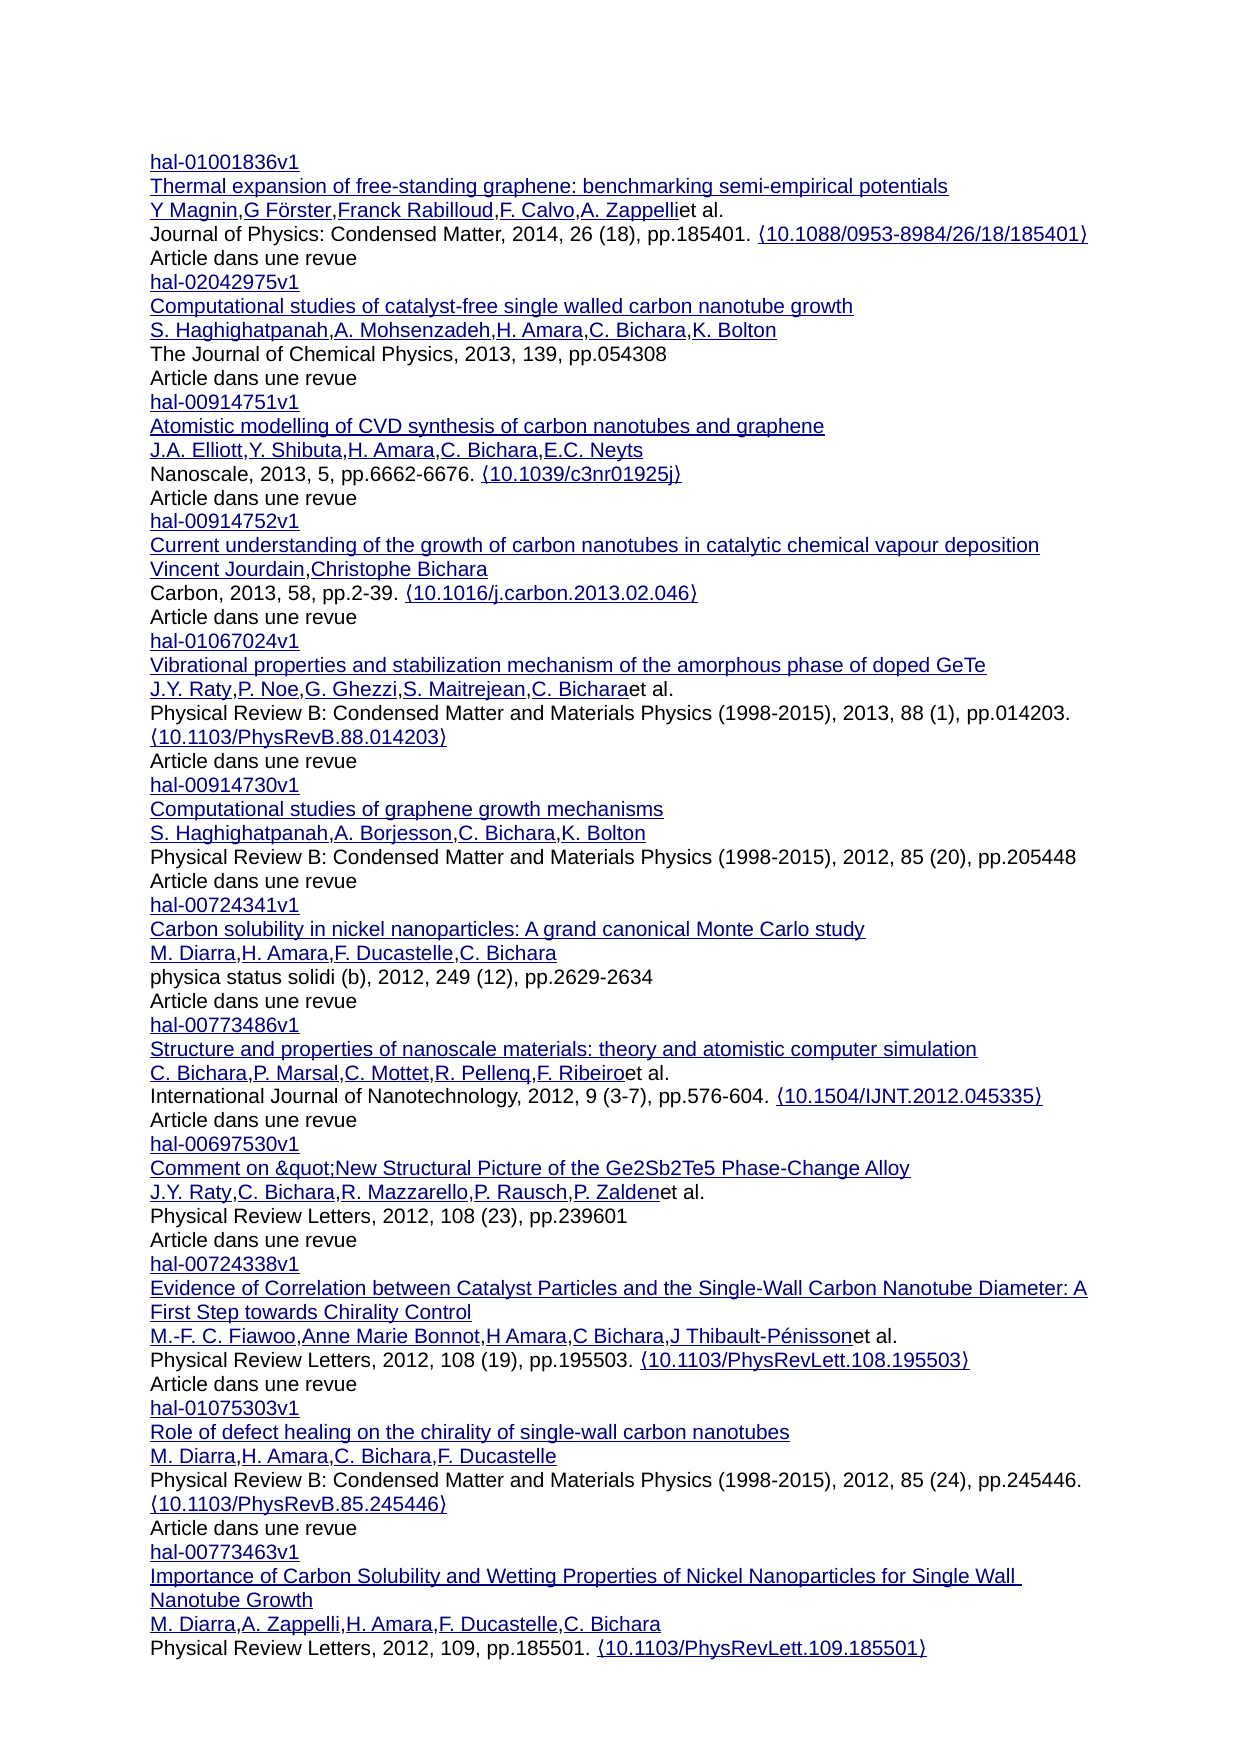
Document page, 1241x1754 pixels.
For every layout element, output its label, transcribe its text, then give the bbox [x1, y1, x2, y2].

table_cell Vibrational properties and stabilization mechanism of the amorphous phase of doped GeTe J.Y. Raty,P. Noe,G. Ghezzi,S. Maitrejean,C. Bicharaet al. Physical Review B: Condensed Matter and Materials Physics (1998-2015), 2013, 88 (1), pp.014203. ⟨10.1103/PhysRevB.88.014203⟩ Article dans une revue hal-00914730v1 [150, 653, 1090, 797]
table_cell Importance of Carbon Solubility and Wetting Properties of Nickel Nanoparticles for Single Wall Nanotube Growth M. Diarra,A. Zappelli,H. Amara,F. Ducastelle,C. Bichara Physical Review Letters, 2012, 109, pp.185501. ⟨10.1103/PhysRevLett.109.185501⟩ [150, 1564, 1090, 1659]
table_cell hal-01001836v1 [150, 150, 1090, 174]
table_cell Evidence of Correlation between Catalyst Particles and the Single-Wall Carbon Nanotube Diameter: A First Step towards Chirality Control M.-F. C. Fiawoo,Anne Marie Bonnot,H Amara,C Bichara,J Thibault-Pénissonet al. Physical Review Letters, 2012, 108 (19), pp.195503. ⟨10.1103/PhysRevLett.108.195503⟩ Article dans une revue hal-01075303v1 [150, 1276, 1090, 1420]
table_cell Comment on &quot;New Structural Picture of the Ge2Sb2Te5 Phase-Change Alloy J.Y. Raty,C. Bichara,R. Mazzarello,P. Rausch,P. Zaldenet al. Physical Review Letters, 2012, 108 (23), pp.239601 Article dans une revue hal-00724338v1 [150, 1156, 1090, 1276]
table_cell Structure and properties of nanoscale materials: theory and atomistic computer simulation C. Bichara,P. Marsal,C. Mottet,R. Pellenq,F. Ribeiroet al. International Journal of Nanotechnology, 2012, 9 (3-7), pp.576-604. ⟨10.1504/IJNT.2012.045335⟩ Article dans une revue hal-00697530v1 [150, 1036, 1090, 1156]
table_cell Computational studies of graphene growth mechanisms S. Haghighatpanah,A. Borjesson,C. Bichara,K. Bolton Physical Review B: Condensed Matter and Materials Physics (1998-2015), 2012, 85 (20), pp.205448 Article dans une revue hal-00724341v1 [150, 797, 1090, 917]
table_cell Role of defect healing on the chirality of single-wall carbon nanotubes M. Diarra,H. Amara,C. Bichara,F. Ducastelle Physical Review B: Condensed Matter and Materials Physics (1998-2015), 2012, 85 (24), pp.245446. ⟨10.1103/PhysRevB.85.245446⟩ Article dans une revue hal-00773463v1 [150, 1420, 1090, 1563]
table_cell Computational studies of catalyst-free single walled carbon nanotube growth S. Haghighatpanah,A. Mohsenzadeh,H. Amara,C. Bichara,K. Bolton The Journal of Chemical Physics, 2013, 139, pp.054308 Article dans une revue hal-00914751v1 [150, 294, 1090, 413]
table_cell Carbon solubility in nickel nanoparticles: A grand canonical Monte Carlo study M. Diarra,H. Amara,F. Ducastelle,C. Bichara physica status solidi (b), 2012, 249 (12), pp.2629-2634 Article dans une revue hal-00773486v1 [150, 917, 1090, 1036]
table_cell Atomistic modelling of CVD synthesis of carbon nanotubes and graphene J.A. Elliott,Y. Shibuta,H. Amara,C. Bichara,E.C. Neyts Nanoscale, 2013, 5, pp.6662-6676. ⟨10.1039/c3nr01925j⟩ Article dans une revue hal-00914752v1 [150, 414, 1090, 533]
table_cell Current understanding of the growth of carbon nanotubes in catalytic chemical vapour deposition Vincent Jourdain,Christophe Bichara Carbon, 2013, 58, pp.2-39. ⟨10.1016/j.carbon.2013.02.046⟩ Article dans une revue hal-01067024v1 [150, 533, 1090, 653]
table_cell Thermal expansion of free-standing graphene: benchmarking semi-empirical potentials Y Magnin,G Förster,Franck Rabilloud,F. Calvo,A. Zappelliet al. Journal of Physics: Condensed Matter, 2014, 26 (18), pp.185401. ⟨10.1088/0953-8984/26/18/185401⟩ Article dans une revue hal-02042975v1 [150, 174, 1090, 294]
